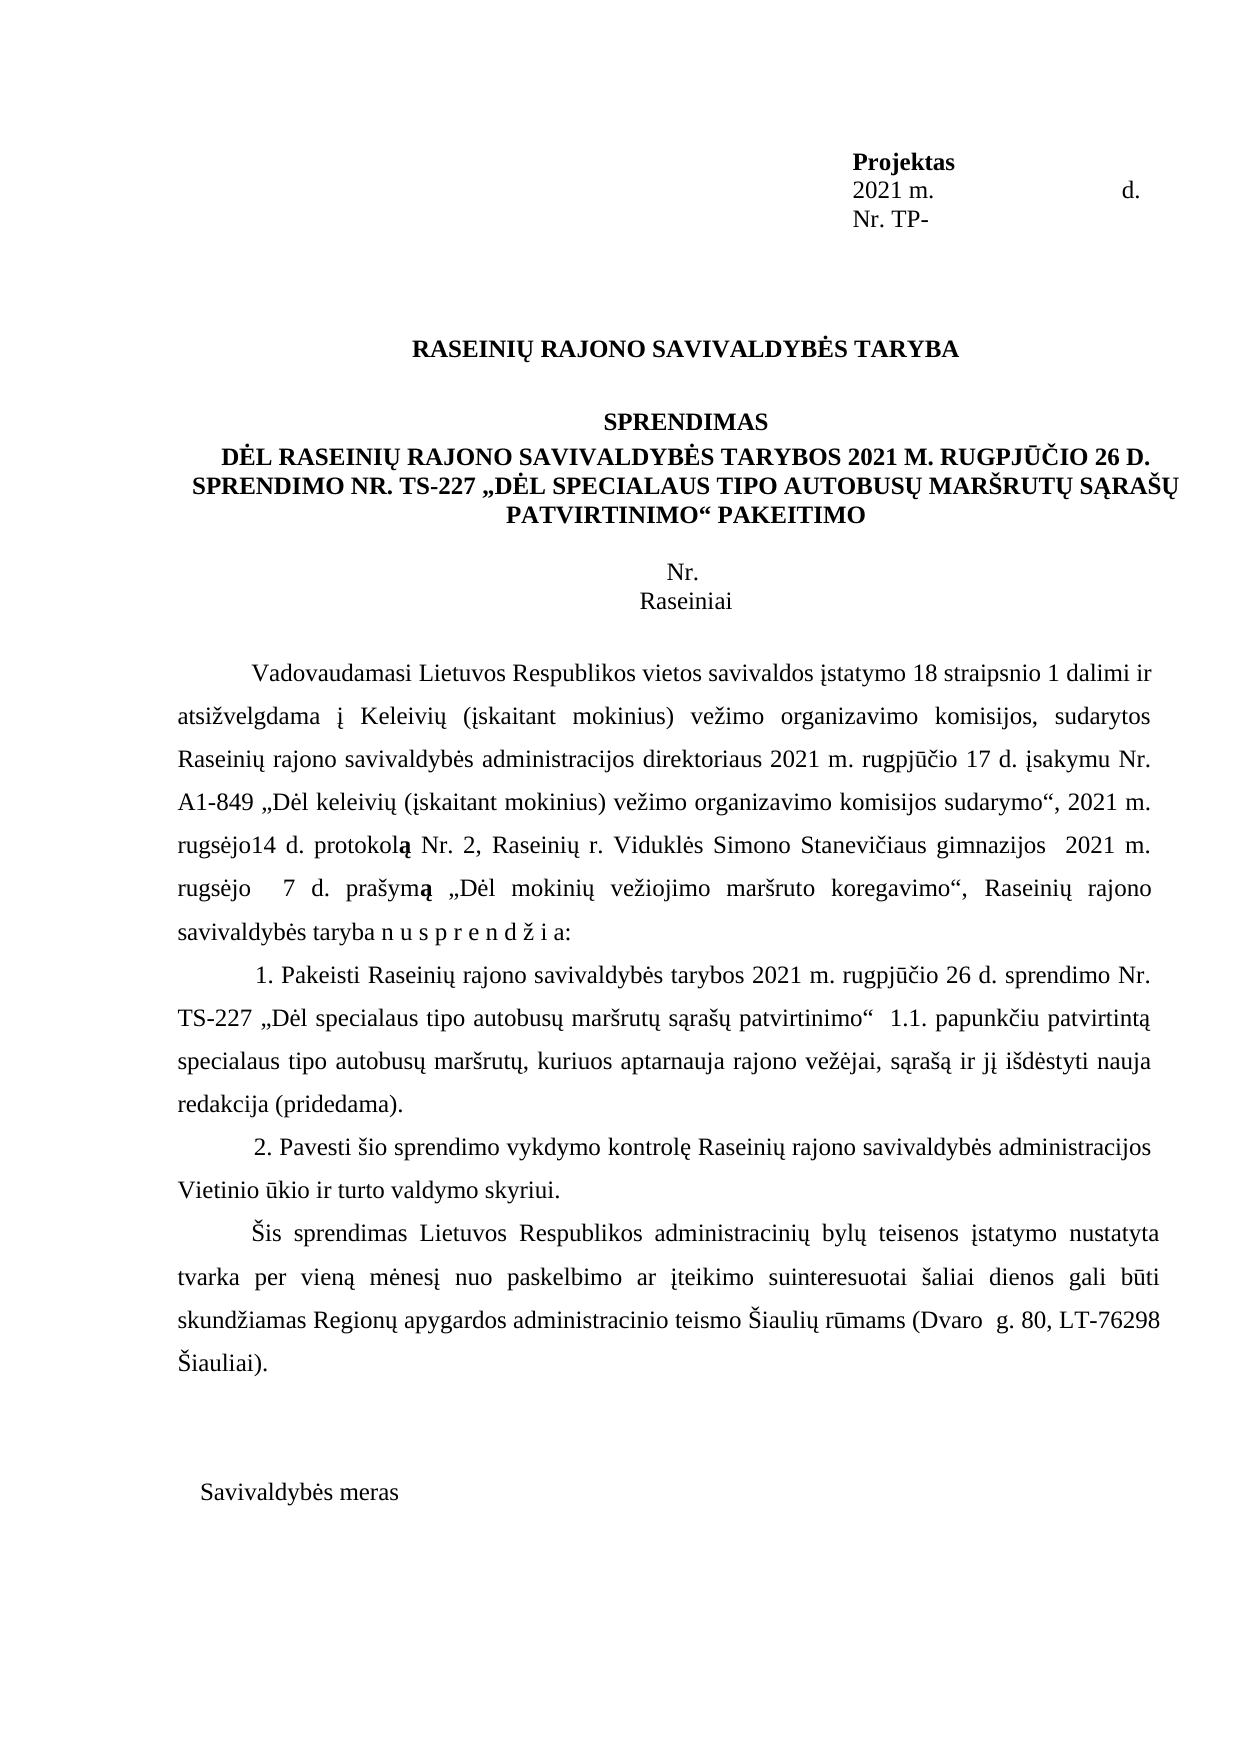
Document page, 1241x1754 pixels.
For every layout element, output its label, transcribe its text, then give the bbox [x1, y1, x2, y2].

text Vadovaudamasi Lietuvos Respublikos vietos savivaldos įstatymo 18 straipsnio 1 dalimi ir atsižvelgdama į Keleivių (įskaitant mokinius) vežimo organizavimo komisijos, sudarytos Raseinių rajono savivaldybės administracijos direktoriaus 2021 m. rugpjūčio 17 d. įsakymu Nr. A1-849 „Dėl keleivių (įskaitant mokinius) vežimo organizavimo komisijos sudarymo“, 2021 m. rugsėjo14 d. protokolą Nr. 2, Raseinių r. Viduklės Simono Stanevičiaus gimnazijos 2021 m. rugsėjo 7 d. prašymą „Dėl mokinių vežiojimo maršruto koregavimo“, Raseinių rajono savivaldybės taryba n u s p r e n d ž i a: [177, 658, 1152, 945]
text Nr. TP- [177, 204, 1152, 233]
table_header [824, 1477, 1192, 1513]
text Projektas [177, 147, 1152, 176]
table_cell SPRENDIMAS [177, 407, 1194, 442]
text 2021 m. d. [177, 176, 1152, 204]
text 2. Pavesti šio sprendimo vykdymo kontrolę Raseinių rajono savivaldybės administracijos Vietinio ūkio ir turto valdymo skyriui. [177, 1132, 1152, 1204]
table_header [177, 262, 1194, 334]
text 1. Pakeisti Raseinių rajono savivaldybės tarybos 2021 m. rugpjūčio 26 d. sprendimo Nr. TS-227 „Dėl specialaus tipo autobusų maršrutų sąrašų patvirtinimo“ 1.1. papunkčiu patvirtintą specialaus tipo autobusų maršrutų, kuriuos aptarnauja rajono vežėjai, sąrašą ir jį išdėstyti nauja redakcija (pridedama). [177, 960, 1152, 1118]
text Šis sprendimas Lietuvos Respublikos administracinių bylų teisenos įstatymo nustatyta tvarka per vieną mėnesį nuo paskelbimo ar įteikimo suinteresuotai šaliai dienos gali būti skundžiamas Regionų apygardos administracinio teismo Šiaulių rūmams (Dvaro g. 80, LT-76298 Šiauliai). [177, 1218, 1160, 1377]
table_cell RASEINIŲ RAJONO SAVIVALDYBĖS TARYBA [177, 335, 1194, 407]
table_header Savivaldybės meras [189, 1477, 572, 1513]
table_header [573, 1477, 823, 1513]
table_cell DĖL RASEINIŲ RAJONO SAVIVALDYBĖS TARYBOS 2021 M. RUGPJŪČIO 26 D. SPRENDIMO NR. TS-227 „DĖL SPECIALAUS TIPO AUTOBUSŲ MARŠRUTŲ sąrašų patvirtinimo“ PAKEITIMO [177, 443, 1194, 529]
table_cell Nr. Raseiniai [177, 529, 1194, 629]
